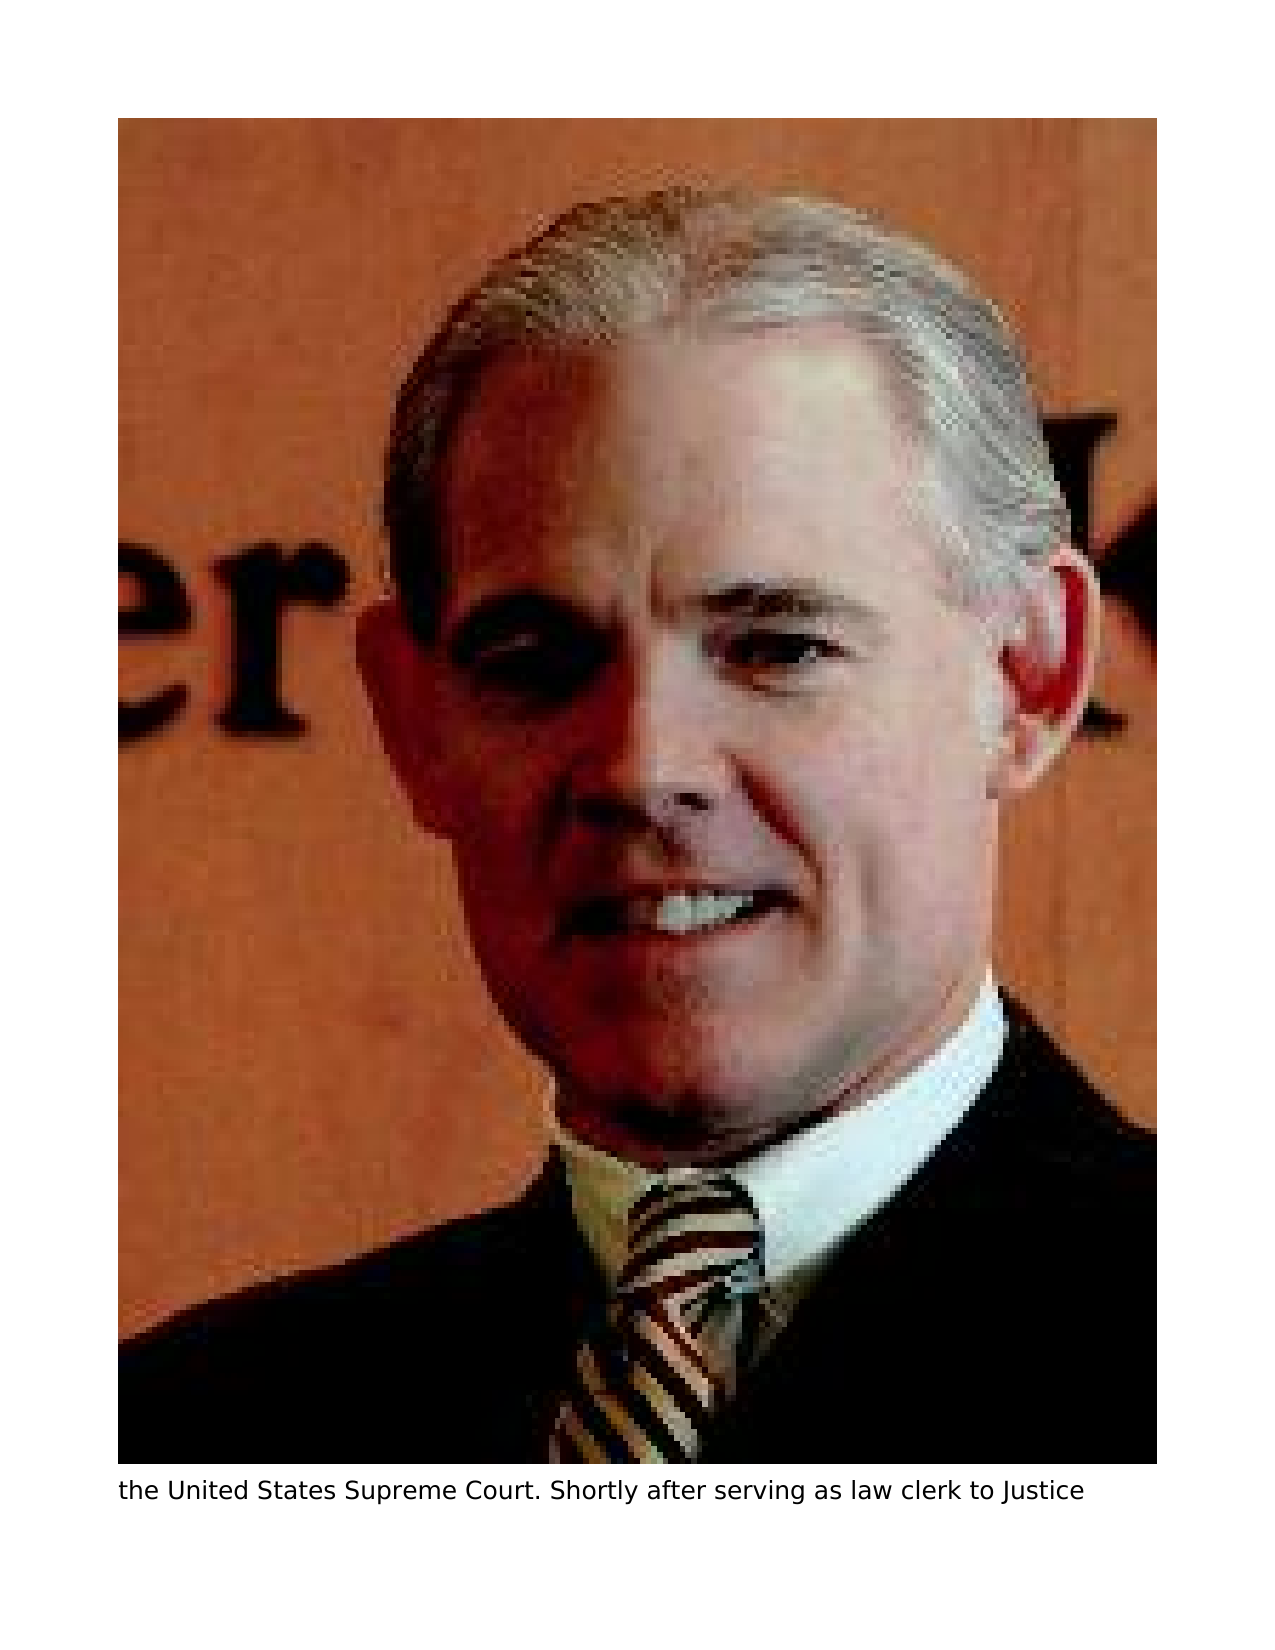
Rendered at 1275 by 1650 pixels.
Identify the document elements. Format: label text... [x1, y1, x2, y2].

text the United States Supreme Court. Shortly after serving as law clerk to Justice [118, 1476, 1157, 1505]
picture [118, 118, 1157, 1464]
